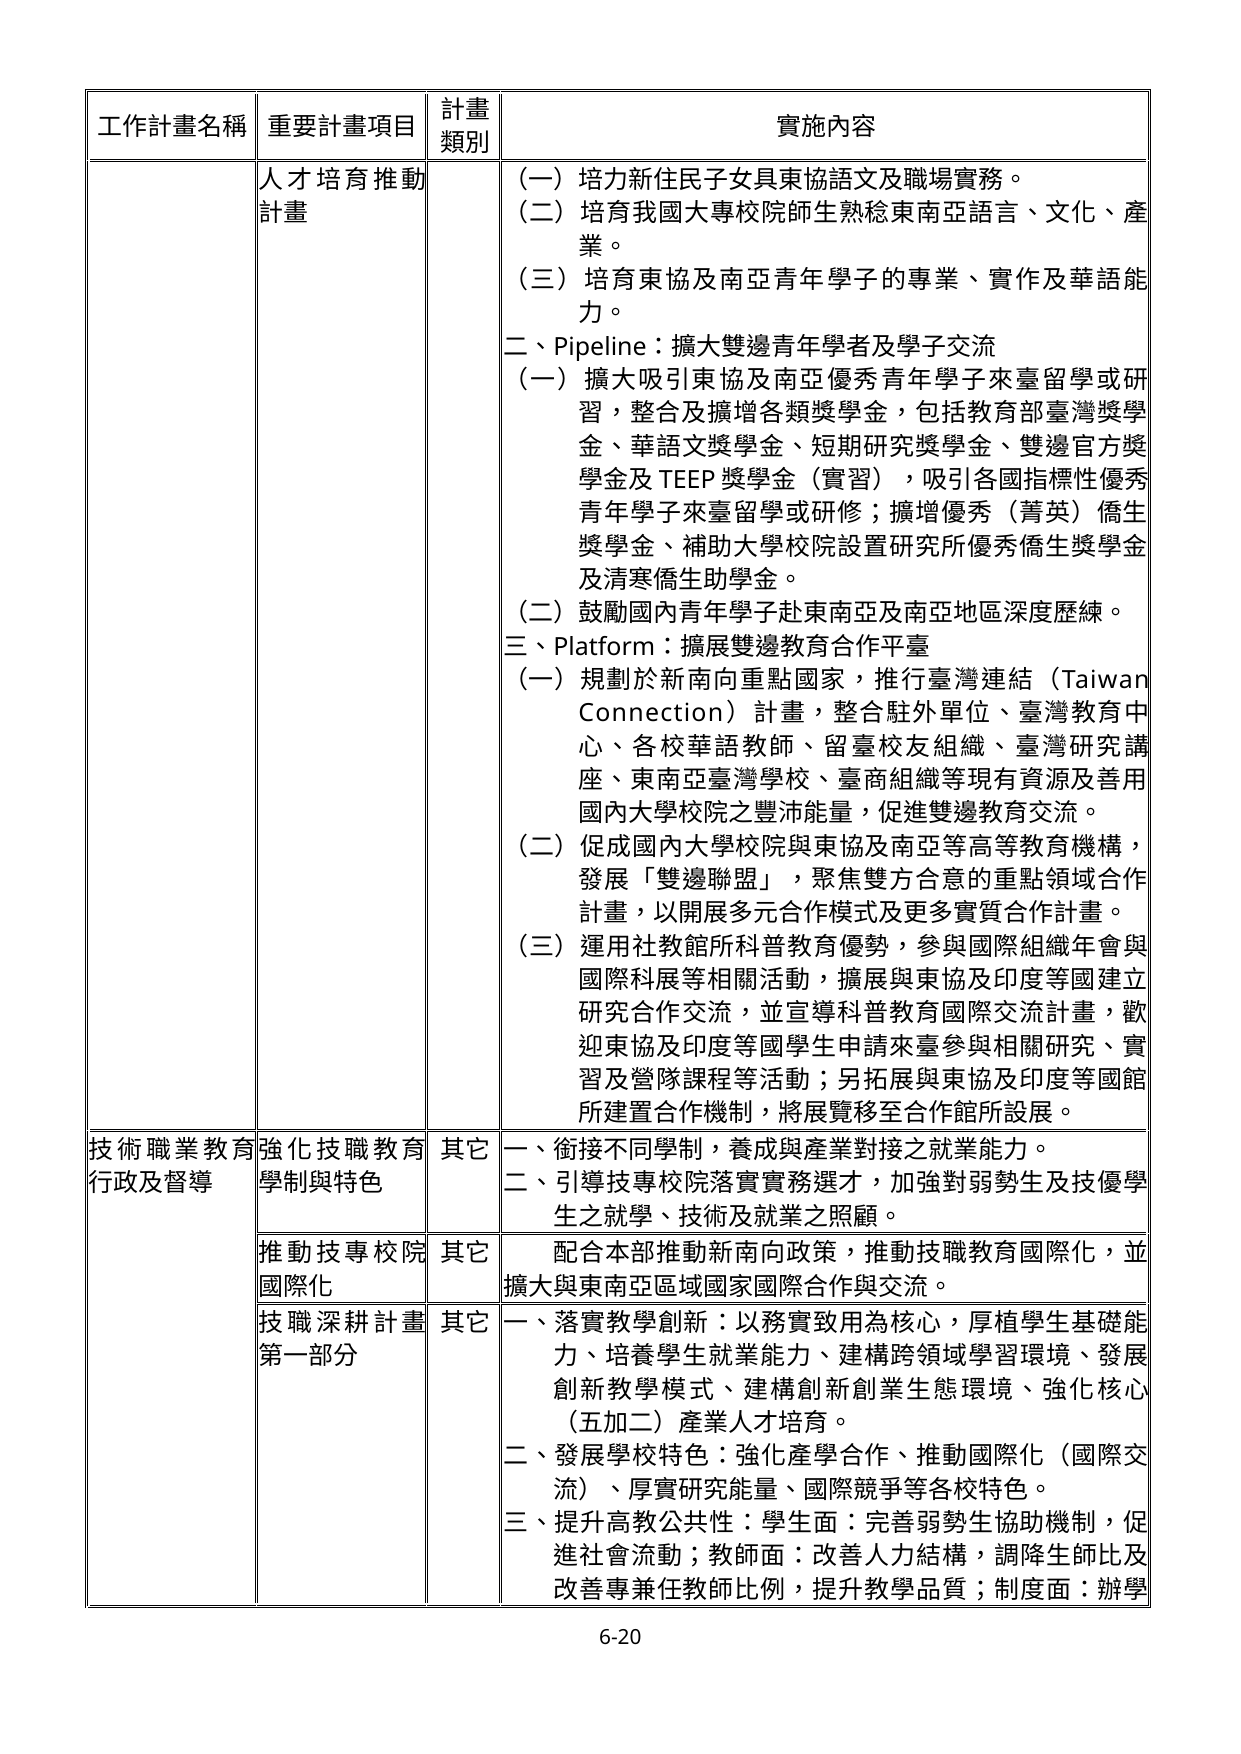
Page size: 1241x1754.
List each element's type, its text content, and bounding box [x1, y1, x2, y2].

table_header 計畫類別 [427, 92, 501, 158]
table_header 重要計畫項目 [256, 92, 427, 158]
table_cell 推動技專校院國際化 [258, 1235, 425, 1302]
table_cell [428, 162, 499, 1128]
table_cell 人才培育推動計畫 [258, 162, 425, 1128]
table_cell 一、落實教學創新：以務實致用為核心，厚植學生基礎能力、培養學生就業能力、建構跨領域學習環境、發展創新教學模式、建構創新創業生態環境、強化核心（五加二）產業人才培育。 二、發展學校特色：強化產學合作、推動國際化（國際交流）、厚實研究能量、國際競爭等各校特色。 三、提升高教公共性：學生面：完善弱勢生協助機制，促進社會流動；教師面：改善人力結構，調降生師比及改善專兼任教師比例，提升教學品質；制度面：辦學 [501, 1302, 1149, 1605]
table_cell [88, 159, 255, 1128]
table_cell 技術職業教育行政及督導 [88, 1129, 256, 1605]
table_cell 技職深耕計畫第一部分 [256, 1305, 427, 1605]
table_cell 配合本部推動新南向政策，推動技職教育國際化，並擴大與東南亞區域國家國際合作與交流。 [501, 1232, 1149, 1302]
table_cell 一、銜接不同學制，養成與產業對接之就業能力。 二、引導技專校院落實實務選才，加強對弱勢生及技優學生之就學、技術及就業之照顧。 [502, 1129, 1148, 1232]
table_cell 其它 [427, 1305, 501, 1605]
table_header 實施內容 [501, 92, 1148, 158]
table_header 工作計畫名稱 [88, 92, 256, 158]
table_cell 其它 [428, 1235, 499, 1302]
table_cell 強化技職教育學制與特色 [258, 1132, 425, 1232]
table_cell （一）培力新住民子女具東協語文及職場實務。 （二）培育我國大專校院師生熟稔東南亞語言、文化、產業。 （三）培育東協及南亞青年學子的專業、實作及華語能力。 二、Pipeline：擴大雙邊青年學者及學子交流 （一）擴大吸引東協及南亞優秀青年學子來臺留學或研習，整合及擴增各類獎學金，包括教育部臺灣獎學金、華語文獎學金、短期研究獎學金、雙邊官方奬學金及TEEP獎學金（實習），吸引各國指標性優秀青年學子來臺留學或研修；擴增優秀（菁英）僑生獎學金、補助大學校院設置研究所優秀僑生獎學金及清寒僑生助學金。 （二）鼓勵國內青年學子赴東南亞及南亞地區深度歷練。 三、Platform：擴展雙邊教育合作平臺 （一）規劃於新南向重點國家，推行臺灣連結（Taiwan Connection）計畫，整合駐外單位、臺灣教育中心、各校華語教師、留臺校友組織、臺灣研究講座、東南亞臺灣學校、臺商組織等現有資源及善用國內大學校院之豐沛能量，促進雙邊教育交流。 （二）促成國內大學校院與東協及南亞等高等教育機構，發展「雙邊聯盟」，聚焦雙方合意的重點領域合作計畫，以開展多元合作模式及更多實質合作計畫。 （三）運用社教館所科普教育優勢，參與國際組織年會與國際科展等相關活動，擴展與東協及印度等國建立研究合作交流，並宣導科普教育國際交流計畫，歡迎東協及印度等國學生申請來臺參與相關研究、實習及營隊課程等活動；另拓展與東協及印度等國館所建置合作機制，將展覽移至合作館所設展。 [502, 159, 1148, 1128]
table_cell 其它 [428, 1132, 499, 1232]
